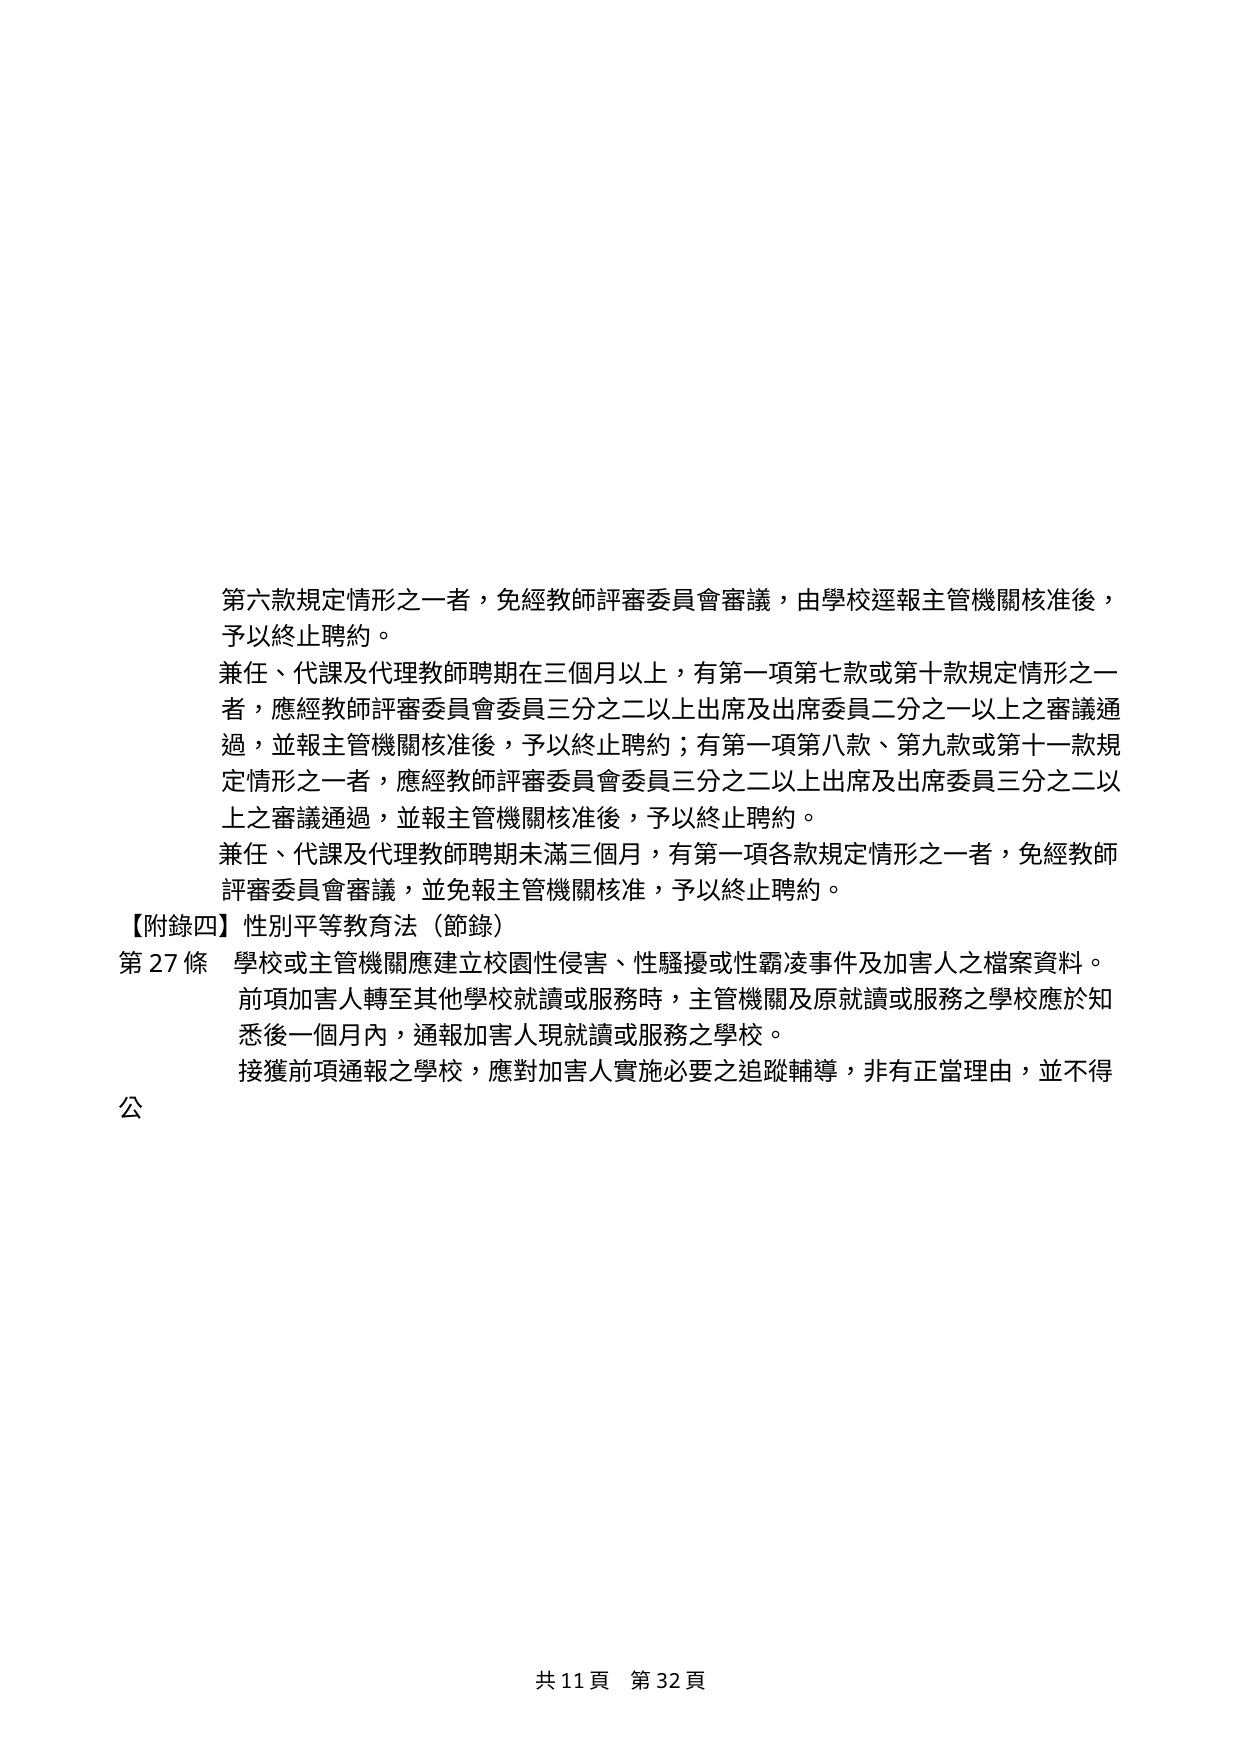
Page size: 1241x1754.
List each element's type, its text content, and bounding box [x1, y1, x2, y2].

text 兼任、代課及代理教師聘期未滿三個月，有第一項各款規定情形之一者，免經教師評審委員會審議，並免報主管機關核准，予以終止聘約。 [218, 834, 1122, 907]
text 接獲前項通報之學校，應對加害人實施必要之追蹤輔導，非有正當理由，並不得公 [118, 1052, 1122, 1124]
text 前項加害人轉至其他學校就讀或服務時，主管機關及原就讀或服務之學校應於知 [118, 979, 1122, 1016]
text 兼任、代課及代理教師聘期在三個月以上，有第一項第七款或第十款規定情形之一者，應經教師評審委員會委員三分之二以上出席及出席委員二分之一以上之審議通過，並報主管機關核准後，予以終止聘約；有第一項第八款、第九款或第十一款規定情形之一者，應經教師評審委員會委員三分之二以上出席及出席委員三分之二以上之審議通過，並報主管機關核准後，予以終止聘約。 [218, 653, 1122, 834]
text 悉後一個月內，通報加害人現就讀或服務之學校。 [118, 1016, 1122, 1052]
text 第27條 學校或主管機關應建立校園性侵害、性騷擾或性霸凌事件及加害人之檔案資料。 [118, 943, 1122, 979]
text 【附錄四】性別平等教育法（節錄） [118, 907, 1122, 943]
text 兼任、代課及代理教師聘期在三個月以上，有前項第一款至第三款規定情形之一者，免經教師評審委員會審議，並免報主管機關核准，予以終止聘約；有前項第四款至第六款規定情形之一者，免經教師評審委員會審議，由學校逕報主管機關核准後，予以終止聘約。 [218, 581, 1122, 653]
